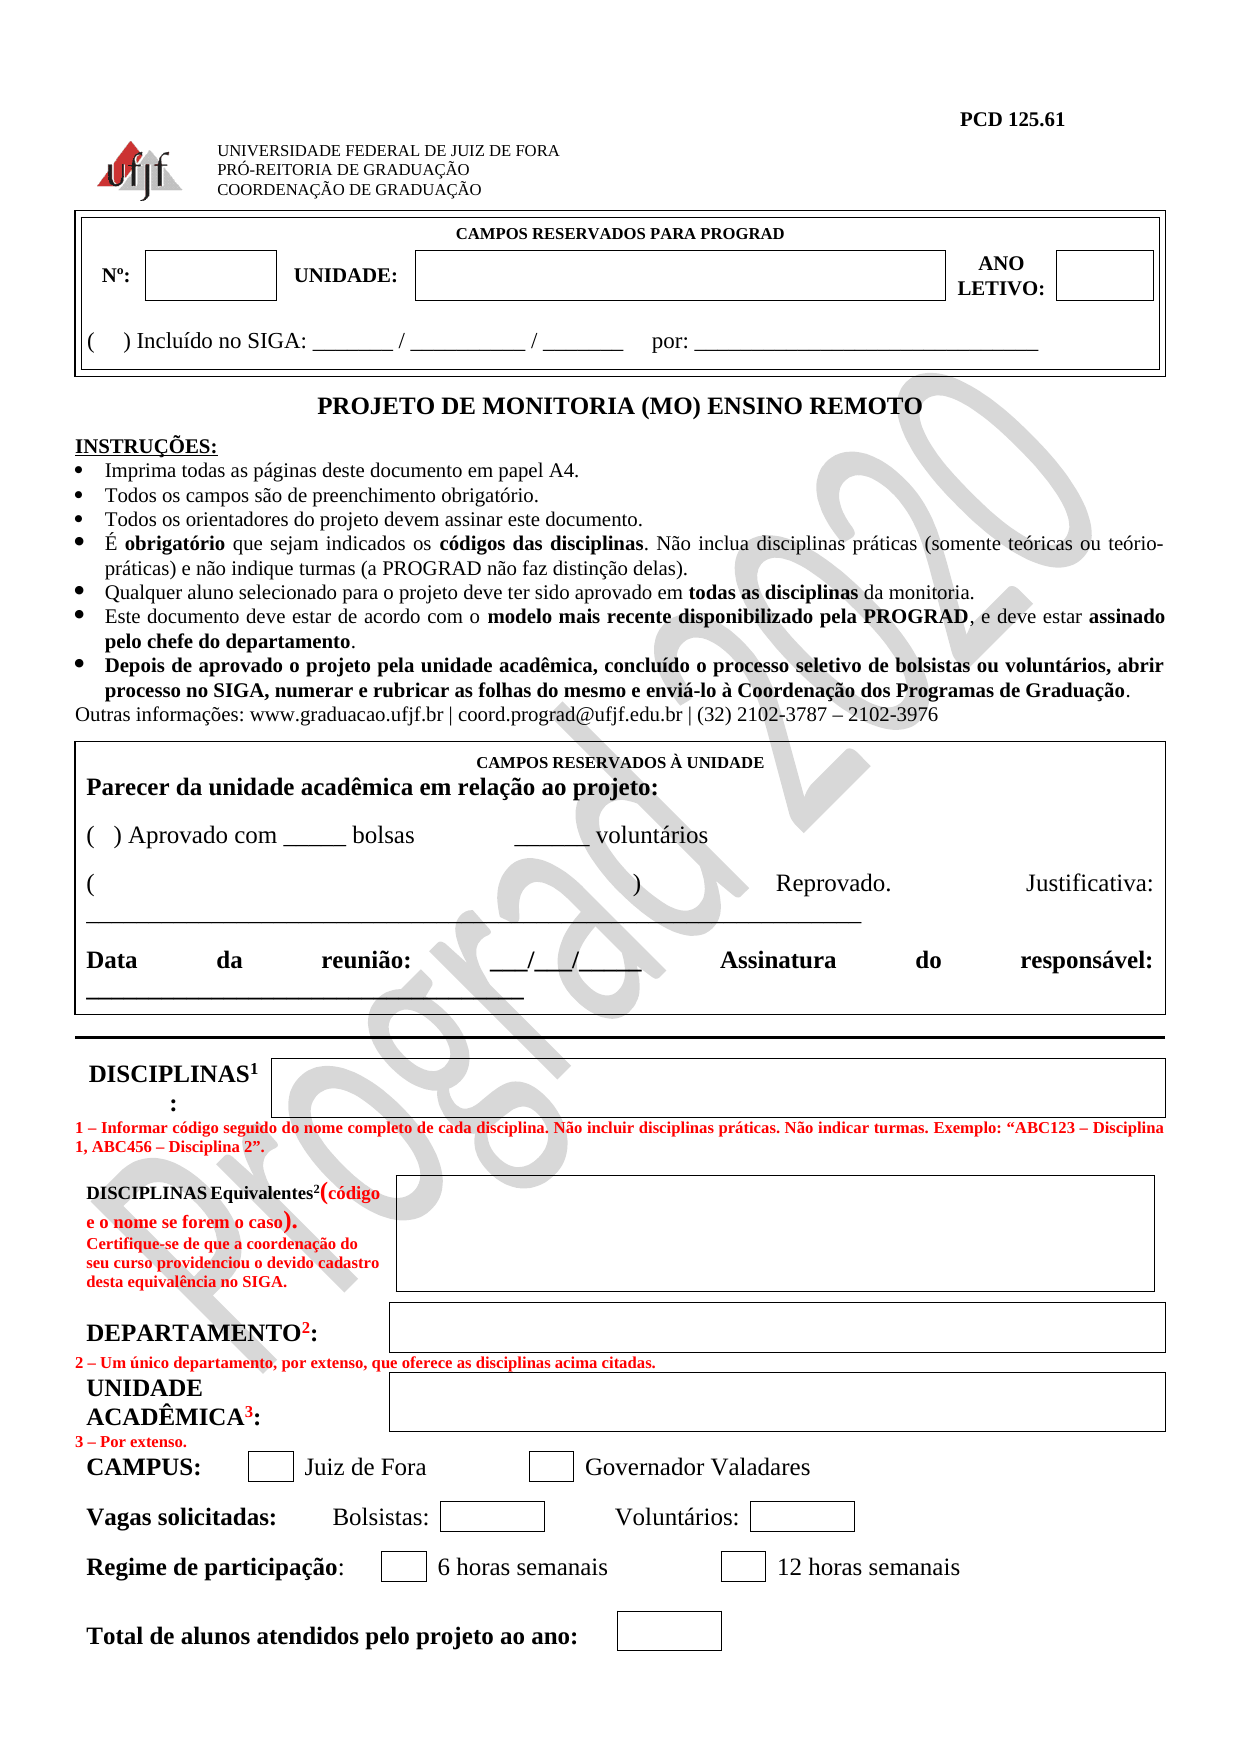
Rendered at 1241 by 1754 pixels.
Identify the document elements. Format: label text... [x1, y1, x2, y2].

table_header [722, 1552, 765, 1581]
table_header Voluntários: [545, 1501, 750, 1531]
table_header CAMPOS RESERVADOS À UNIDADE Parecer da unidade acadêmica em relação ao projeto: ( ) Aprovado com _____ bolsas ______ voluntários ( ) Reprovado. Justificativa: ______________________________________________________________ Data da reunião: ___/___/_____ Assinatura do responsável: ___________________________________ [600, 800, 704, 910]
text PROJETO DE MONITORIA (MO) ENSINO REMOTO [920, 396, 986, 420]
table_header [618, 1612, 721, 1650]
table_header [409, 1059, 449, 1071]
text 1 – Informar código seguido do nome completo de cada disciplina. Não incluir disciplinas práticas. Não indicar turmas. Exemplo: “ABC123 – Disciplina 1, ABC456 – Disciplina 2”. [312, 1118, 414, 1156]
table_header [397, 1176, 1154, 1291]
list [1086, 507, 1165, 531]
table_header Total de alunos atendidos pelo projeto ao ano: [75, 1611, 617, 1650]
table_header [198, 141, 206, 200]
text Outras informações: www.graduacao.ufjf.br | coord.prograd@ufjf.edu.br | (32) 2102-3787 – 2102-3976 [779, 702, 872, 726]
table_header [450, 1059, 1165, 1117]
text PCD 125.61 [75, 103, 1165, 131]
text INSTRUÇÕES: [75, 434, 916, 458]
table_header CAMPOS RESERVADOS À UNIDADE Parecer da unidade acadêmica em relação ao projeto: ( ) Aprovado com _____ bolsas ______ voluntários ( ) Reprovado. Justificativa: ______________________________________________________________ Data da reunião: ___/___/_____ Assinatura do responsável: ___________________________________ [76, 742, 654, 1013]
table_header 12 horas semanais [766, 1551, 1194, 1581]
list Depois de aprovado o projeto pela unidade acadêmica, concluído o processo seletivo de bolsistas ou voluntários, abrir processo no SIGA, numerar e rubricar as folhas do mesmo e enviá-lo à Coordenação dos Programas de Graduação. [808, 653, 906, 702]
table_header Regime de participação: [75, 1551, 381, 1581]
list Depois de aprovado o projeto pela unidade acadêmica, concluído o processo seletivo de bolsistas ou voluntários, abrir processo no SIGA, numerar e rubricar as folhas do mesmo e enviá-lo à Coordenação dos Programas de Graduação. [916, 653, 1165, 702]
table_header [397, 1176, 420, 1197]
text [1032, 434, 1165, 458]
table_header [416, 251, 945, 299]
list [879, 458, 934, 482]
table_header Bolsistas: [308, 1501, 440, 1531]
table_header DISCIPLINAS Equivalentes2(código e o nome se forem o caso). Certifique-se de que a coordenação do seu curso providenciou o devido cadastro desta equivalência no SIGA. [125, 1183, 217, 1275]
table_header DEPARTAMENTO2: [75, 1302, 240, 1352]
table_header [441, 1502, 544, 1531]
text Outras informações: www.graduacao.ufjf.br | coord.prograd@ufjf.edu.br | (32) 2102-3787 – 2102-3976 [75, 702, 560, 726]
table_header DISCIPLINAS Equivalentes2(código e o nome se forem o caso). Certifique-se de que a coordenação do seu curso providenciou o devido cadastro desta equivalência no SIGA. [75, 1175, 179, 1291]
list Todos os orientadores do projeto devem assinar este documento. [75, 507, 832, 531]
text 1 – Informar código seguido do nome completo de cada disciplina. Não incluir disciplinas práticas. Não indicar turmas. Exemplo: “ABC123 – Disciplina 1, ABC456 – Disciplina 2”. [562, 1118, 1165, 1156]
table_header CAMPOS RESERVADOS À UNIDADE Parecer da unidade acadêmica em relação ao projeto: ( ) Aprovado com _____ bolsas ______ voluntários ( ) Reprovado. Justificativa: ______________________________________________________________ Data da reunião: ___/___/_____ Assinatura do responsável: ___________________________________ [605, 742, 1165, 1013]
table_header [146, 251, 276, 299]
list É obrigatório que sejam indicados os códigos das disciplinas. Não inclua disciplinas práticas (somente teóricas ou teório-práticas) e não indique turmas (a PROGRAD não faz distinção delas). [938, 531, 1165, 579]
table_header [75, 141, 86, 200]
text PROJETO DE MONITORIA (MO) ENSINO REMOTO [75, 391, 899, 420]
table_header DEPARTAMENTO2: [221, 1302, 389, 1352]
table_header [382, 1552, 426, 1581]
table_header [390, 1373, 1165, 1431]
text [926, 434, 1026, 458]
text 1 – Informar código seguido do nome completo de cada disciplina. Não incluir disciplinas práticas. Não indicar turmas. Exemplo: “ABC123 – Disciplina 1, ABC456 – Disciplina 2”. [75, 1118, 308, 1156]
table_header DISCIPLINAS1: [75, 1058, 271, 1117]
list [1073, 482, 1165, 507]
table_header UNIDADE: [277, 250, 415, 299]
list [941, 458, 1047, 482]
list Qualquer aluno selecionado para o projeto deve ter sido aprovado em todas as disciplinas da monitoria. [75, 579, 744, 604]
list [988, 507, 1069, 531]
text 3 – Por extenso. [75, 1432, 1165, 1451]
list Este documento deve estar de acordo com o modelo mais recente disponibilizado pela PROGRAD, e deve estar assinado pelo chefe do departamento. [75, 604, 779, 653]
table_header 6 horas semanais [427, 1551, 721, 1581]
list [927, 507, 983, 531]
list Este documento deve estar de acordo com o modelo mais recente disponibilizado pela PROGRAD, e deve estar assinado pelo chefe do departamento. [768, 604, 891, 653]
list [840, 482, 903, 507]
list Imprima todas as páginas deste documento em papel A4. [75, 458, 829, 482]
list [962, 482, 1063, 507]
table_header [76, 211, 1165, 376]
table_header UNIDADE ACADÊMICA3: [75, 1372, 389, 1431]
list [1055, 458, 1165, 482]
table_header [530, 1452, 573, 1481]
table_header [751, 1502, 854, 1531]
table_header Juiz de Fora [294, 1451, 529, 1481]
table_header [390, 1303, 1165, 1352]
table_header DISCIPLINAS Equivalentes2(código e o nome se forem o caso). Certifique-se de que a coordenação do seu curso providenciou o devido cadastro desta equivalência no SIGA. [196, 1175, 341, 1291]
text PROJETO DE MONITORIA (MO) ENSINO REMOTO [981, 391, 1165, 420]
table_header [1057, 251, 1153, 299]
table_header Vagas solicitadas: [75, 1501, 308, 1531]
table_header DISCIPLINAS Equivalentes2(código e o nome se forem o caso). Certifique-se de que a coordenação do seu curso providenciou o devido cadastro desta equivalência no SIGA. [266, 1175, 396, 1291]
table_header CAMPOS RESERVADOS À UNIDADE Parecer da unidade acadêmica em relação ao projeto: ( ) Aprovado com _____ bolsas ______ voluntários ( ) Reprovado. Justificativa: ______________________________________________________________ Data da reunião: ___/___/_____ Assinatura do responsável: ___________________________________ [477, 923, 590, 1013]
list Este documento deve estar de acordo com o modelo mais recente disponibilizado pela PROGRAD, e deve estar assinado pelo chefe do departamento. [878, 604, 951, 653]
table_header ANO LETIVO: [946, 250, 1056, 299]
table_header [272, 1059, 444, 1117]
text 2 – Um único departamento, por extenso, que oferece as disciplinas acima citadas. [266, 1353, 1165, 1372]
table_header Nº: [87, 250, 145, 299]
list Qualquer aluno selecionado para o projeto deve ter sido aprovado em todas as disciplinas da monitoria. [952, 579, 1165, 604]
table_header [249, 1452, 293, 1481]
table_header [311, 1089, 382, 1117]
list Qualquer aluno selecionado para o projeto deve ter sido aprovado em todas as disciplinas da monitoria. [852, 579, 938, 604]
list [909, 482, 957, 507]
list Qualquer aluno selecionado para o projeto deve ter sido aprovado em todas as disciplinas da monitoria. [758, 579, 848, 604]
list Todos os campos são de preenchimento obrigatório. [75, 482, 819, 507]
table_header CAMPUS: [75, 1451, 248, 1481]
list É obrigatório que sejam indicados os códigos das disciplinas. Não inclua disciplinas práticas (somente teóricas ou teório-práticas) e não indique turmas (a PROGRAD não faz distinção delas). [75, 531, 931, 579]
table_header Governador Valadares [574, 1451, 1189, 1481]
table_header UNIVERSIDADE FEDERAL DE JUIZ DE FORA PRÓ-REITORIA DE GRADUAÇÃO COORDENAÇÃO DE GRADUAÇÃO [206, 141, 1165, 200]
table_header [505, 1107, 539, 1117]
list Este documento deve estar de acordo com o modelo mais recente disponibilizado pela PROGRAD, e deve estar assinado pelo chefe do departamento. [985, 604, 1165, 653]
text Outras informações: www.graduacao.ufjf.br | coord.prograd@ufjf.edu.br | (32) 2102-3787 – 2102-3976 [565, 702, 765, 726]
text 2 – Um único departamento, por extenso, que oferece as disciplinas acima citadas. [75, 1353, 260, 1372]
list Depois de aprovado o projeto pela unidade acadêmica, concluído o processo seletivo de bolsistas ou voluntários, abrir processo no SIGA, numerar e rubricar as folhas do mesmo e enviá-lo à Coordenação dos Programas de Graduação. [75, 653, 676, 702]
text Outras informações: www.graduacao.ufjf.br | coord.prograd@ufjf.edu.br | (32) 2102-3787 – 2102-3976 [915, 702, 1165, 726]
table_header CAMPOS RESERVADOS PARA PROGRAD ( ) Incluído no SIGA: _______ / __________ / _______ por: ______________________________ [82, 218, 1159, 369]
list [842, 507, 916, 531]
